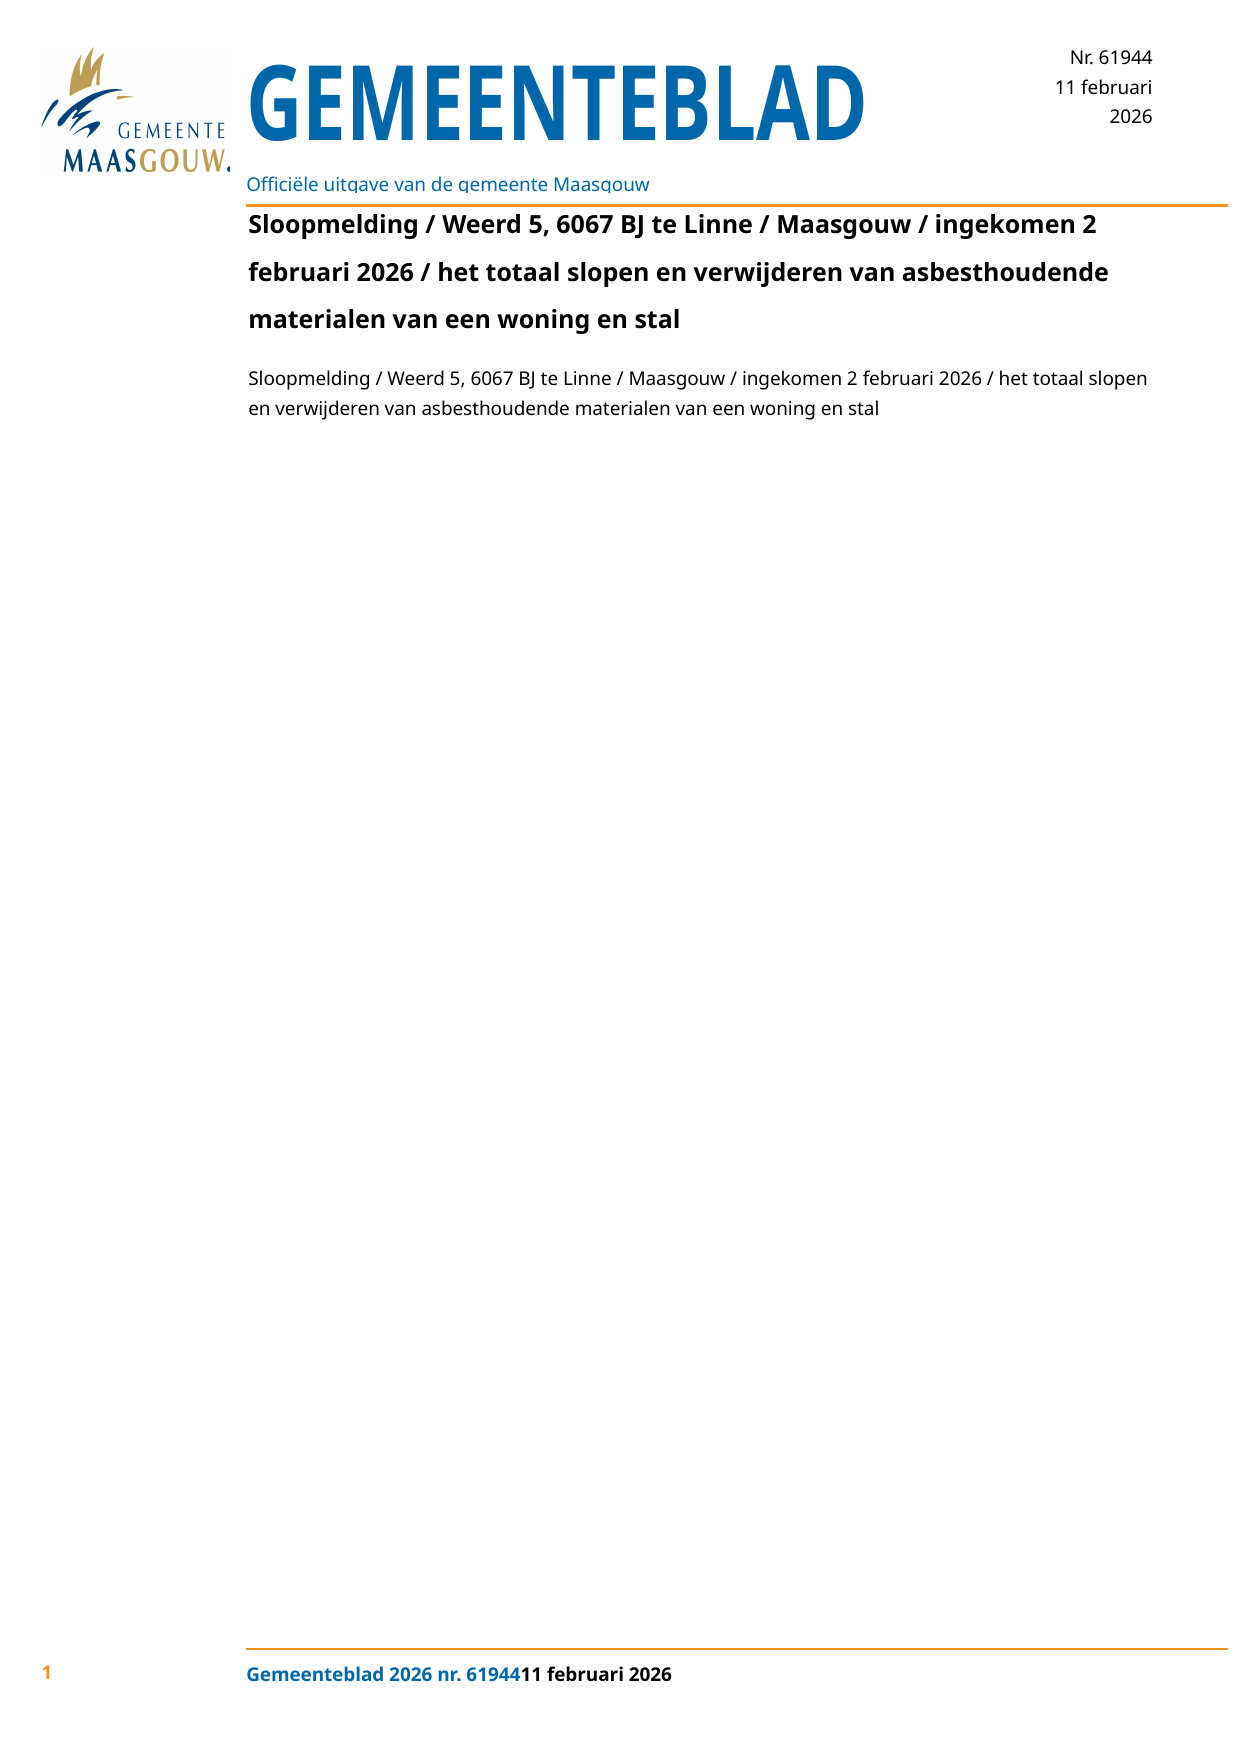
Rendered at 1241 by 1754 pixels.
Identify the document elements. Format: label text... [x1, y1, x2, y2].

picture [41, 47, 231, 172]
text Sloopmelding / Weerd 5, 6067 BJ te Linne / Maasgouw / ingekomen 2 februari 2026 / het totaal slopen en verwijderen van asbesthoudende materialen van een woning en stal [248, 207, 1152, 336]
text Sloopmelding / Weerd 5, 6067 BJ te Linne / Maasgouw / ingekomen 2 februari 2026 / het totaal slopen en verwijderen van asbesthoudende materialen van een woning en stal [248, 366, 1152, 421]
